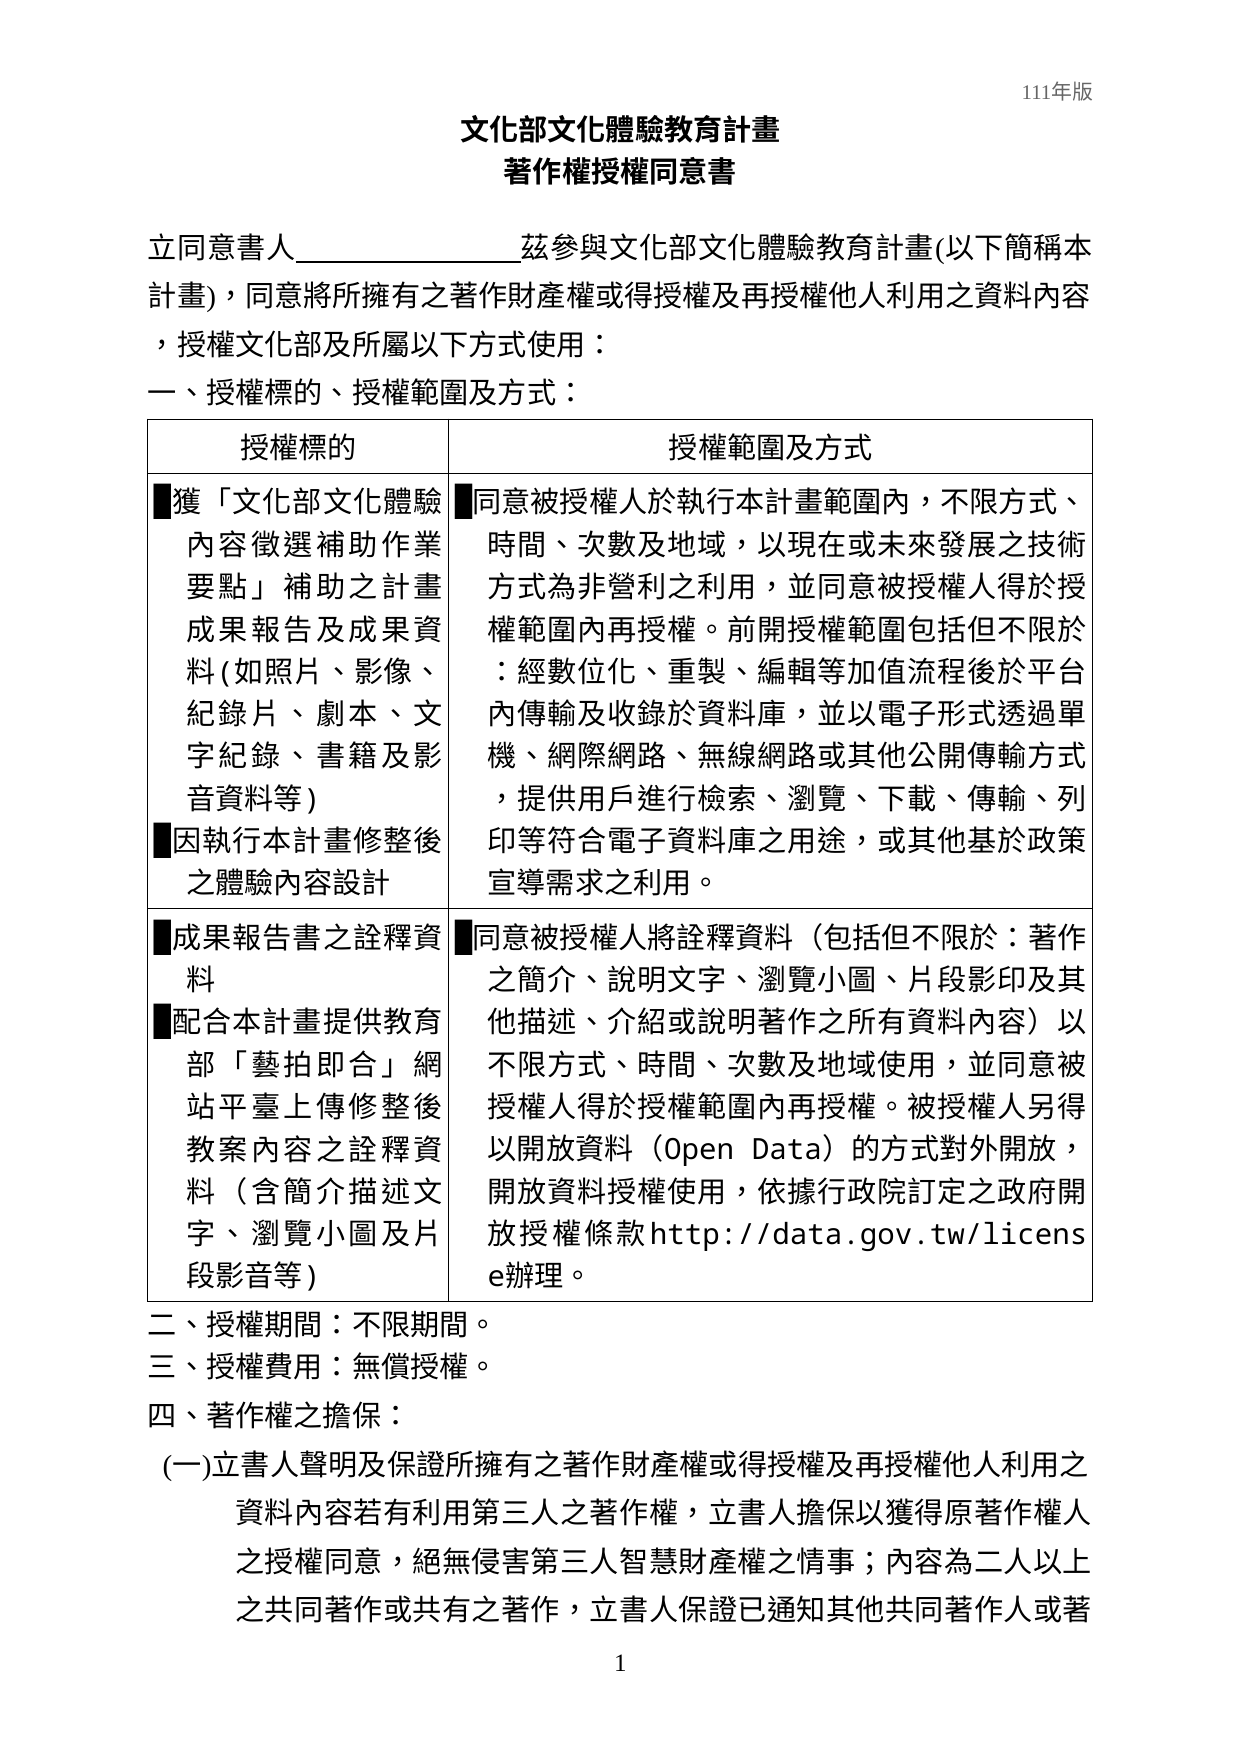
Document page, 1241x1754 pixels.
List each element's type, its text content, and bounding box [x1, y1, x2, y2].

table_cell █獲「文化部文化體驗內容徵選補助作業要點」補助之計畫成果報告及成果資料(如照片、影像、紀錄片、劇本、文字紀錄、書籍及影音資料等) █因執行本計畫修整後之體驗內容設計 [148, 474, 448, 908]
table_header 授權範圍及方式 [449, 420, 1092, 473]
text 二、授權期間：不限期間。 [148, 1302, 1093, 1344]
text 四、著作權之擔保： [148, 1392, 1093, 1435]
table_cell █成果報告書之詮釋資料 █配合本計畫提供教育部「藝拍即合」網站平臺上傳修整後教案內容之詮釋資料（含簡介描述文字、瀏覽小圖及片段影音等) [148, 909, 448, 1301]
table_cell █同意被授權人將詮釋資料（包括但不限於：著作之簡介、說明文字、瀏覽小圖、片段影印及其他描述、介紹或說明著作之所有資料內容）以不限方式、時間、次數及地域使用，並同意被授權人得於授權範圍內再授權。被授權人另得以開放資料（Open Data）的方式對外開放，開放資料授權使用，依據行政院訂定之政府開放授權條款http://data.gov.tw/license辦理。 [449, 909, 1092, 1301]
text 立同意書人 茲參與文化部文化體驗教育計畫(以下簡稱本計畫)，同意將所擁有之著作財產權或得授權及再授權他人利用之資料內容，授權文化部及所屬以下方式使用： [148, 224, 1093, 364]
text 著作權授權同意書 [148, 148, 1093, 191]
text (一)立書人聲明及保證所擁有之著作財產權或得授權及再授權他人利用之資料內容若有利用第三人之著作權，立書人擔保以獲得原著作權人之授權同意，絕無侵害第三人智慧財產權之情事；內容為二人以上之共同著作或共有之著作，立書人保證已通知其他共同著作人或著 [148, 1441, 1093, 1629]
text 文化部文化體驗教育計畫 [148, 106, 1093, 148]
table_header 授權標的 [148, 420, 448, 473]
text 三、授權費用：無償授權。 [148, 1344, 1093, 1386]
text 一、授權標的、授權範圍及方式： [148, 370, 1093, 412]
table_cell █同意被授權人於執行本計畫範圍內，不限方式、時間、次數及地域，以現在或未來發展之技術方式為非營利之利用，並同意被授權人得於授權範圍內再授權。前開授權範圍包括但不限於：經數位化、重製、編輯等加值流程後於平台內傳輸及收錄於資料庫，並以電子形式透過單機、網際網路、無線網路或其他公開傳輸方式，提供用戶進行檢索、瀏覽、下載、傳輸、列印等符合電子資料庫之用途，或其他基於政策宣導需求之利用。 [449, 474, 1092, 908]
